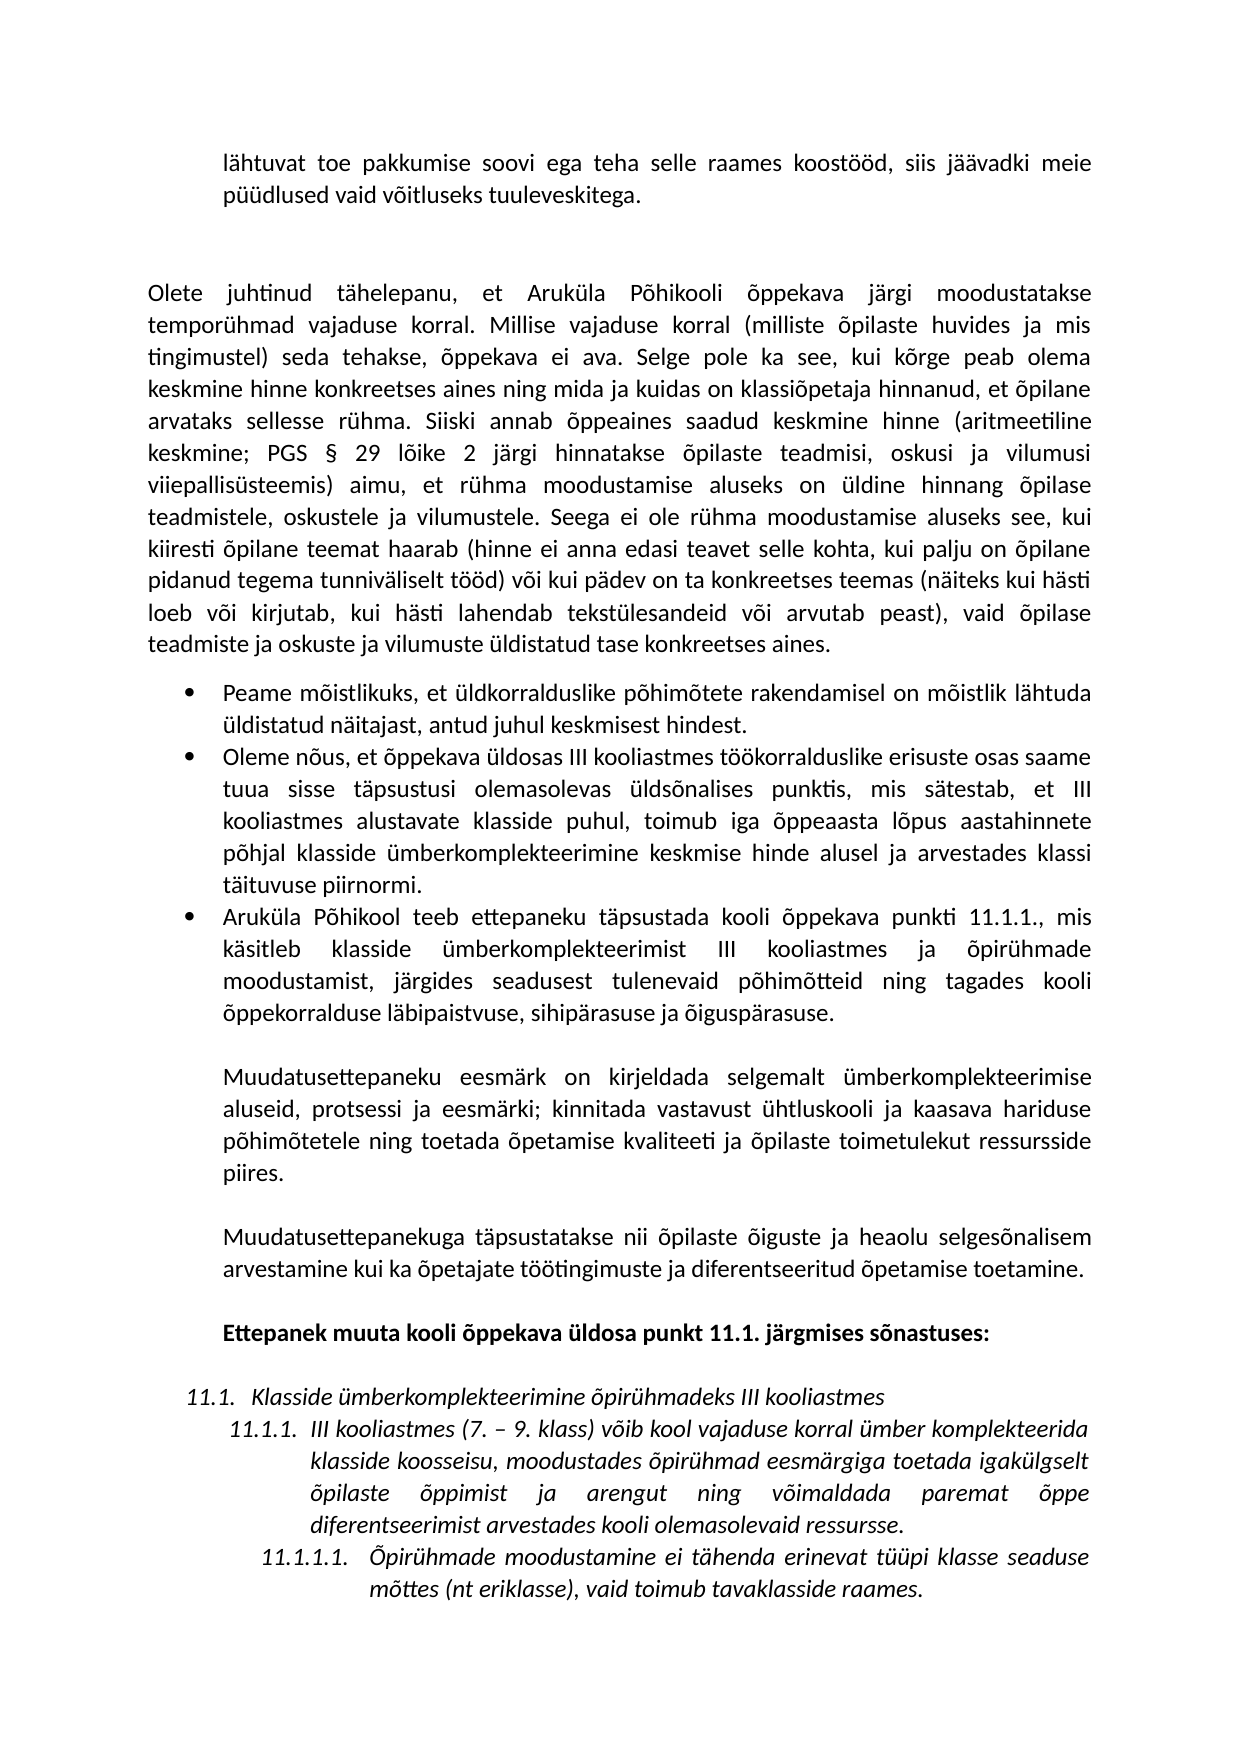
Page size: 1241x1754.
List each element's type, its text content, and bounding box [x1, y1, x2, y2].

text Muudatusettepanekuga täpsustatakse nii õpilaste õiguste ja heaolu selgesõnalisem arvestamine kui ka õpetajate töötingimuste ja diferentseeritud õpetamise toetamine. [223, 1221, 1093, 1283]
list Peame mõistlikuks, et üldkorralduslike põhimõtete rakendamisel on mõistlik lähtuda üldistatud näitajast, antud juhul keskmisest hindest. [185, 677, 1093, 740]
list Õpirühmade moodustamine ei tähenda erinevat tüüpi klasse seaduse mõttes (nt eriklasse), vaid toimub tavaklasside raames. [260, 1541, 1093, 1603]
text lähtuvat toe pakkumise soovi ega teha selle raames koostööd, siis jäävadki meie püüdlused vaid võitluseks tuuleveskitega. [223, 148, 1093, 210]
text Muudatusettepaneku eesmärk on kirjeldada selgemalt ümberkomplekteerimise aluseid, protsessi ja eesmärki; kinnitada vastavust ühtluskooli ja kaasava hariduse põhimõtetele ning toetada õpetamise kvaliteeti ja õpilaste toimetulekut ressursside piires. [223, 1061, 1093, 1187]
list Oleme nõus, et õppekava üldosas III kooliastmes töökorralduslike erisuste osas saame tuua sisse täpsustusi olemasolevas üldsõnalises punktis, mis sätestab, et III kooliastmes alustavate klasside puhul, toimub iga õppeaasta lõpus aastahinnete põhjal klasside ümberkomplekteerimine keskmise hinde alusel ja arvestades klassi täituvuse piirnormi. [185, 741, 1093, 900]
list Aruküla Põhikool teeb ettepaneku täpsustada kooli õppekava punkti 11.1.1., mis käsitleb klasside ümberkomplekteerimist III kooliastmes ja õpirühmade moodustamist, järgides seadusest tulenevaid põhimõtteid ning tagades kooli õppekorralduse läbipaistvuse, sihipärasuse ja õiguspärasuse. [185, 901, 1093, 1028]
list III kooliastmes (7. – 9. klass) võib kool vajaduse korral ümber komplekteerida klasside koosseisu, moodustades õpirühmad eesmärgiga toetada igakülgselt õpilaste õppimist ja arengut ning võimaldada paremat õppe diferentseerimist arvestades kooli olemasolevaid ressursse. [228, 1413, 1093, 1539]
text Ettepanek muuta kooli õppekava üldosa punkt 11.1. järgmises sõnastuses: [223, 1317, 1093, 1347]
text Olete juhtinud tähelepanu, et Aruküla Põhikooli õppekava järgi moodustatakse temporühmad vajaduse korral. Millise vajaduse korral (milliste õpilaste huvides ja mis tingimustel) seda tehakse, õppekava ei ava. Selge pole ka see, kui kõrge peab olema keskmine hinne konkreetses aines ning mida ja kuidas on klassiõpetaja hinnanud, et õpilane arvataks sellesse rühma. Siiski annab õppeaines saadud keskmine hinne (aritmeetiline keskmine; PGS § 29 lõike 2 järgi hinnatakse õpilaste teadmisi, oskusi ja vilumusi viiepallisüsteemis) aimu, et rühma moodustamise aluseks on üldine hinnang õpilase teadmistele, oskustele ja vilumustele. Seega ei ole rühma moodustamise aluseks see, kui kiiresti õpilane teemat haarab (hinne ei anna edasi teavet selle kohta, kui palju on õpilane pidanud tegema tunniväliselt tööd) või kui pädev on ta konkreetses teemas (näiteks kui hästi loeb või kirjutab, kui hästi lahendab tekstülesandeid või arvutab peast), vaid õpilase teadmiste ja oskuste ja vilumuste üldistatud tase konkreetses aines. [148, 277, 1093, 659]
list Klasside ümberkomplekteerimine õpirühmadeks III kooliastmes [185, 1381, 1093, 1411]
